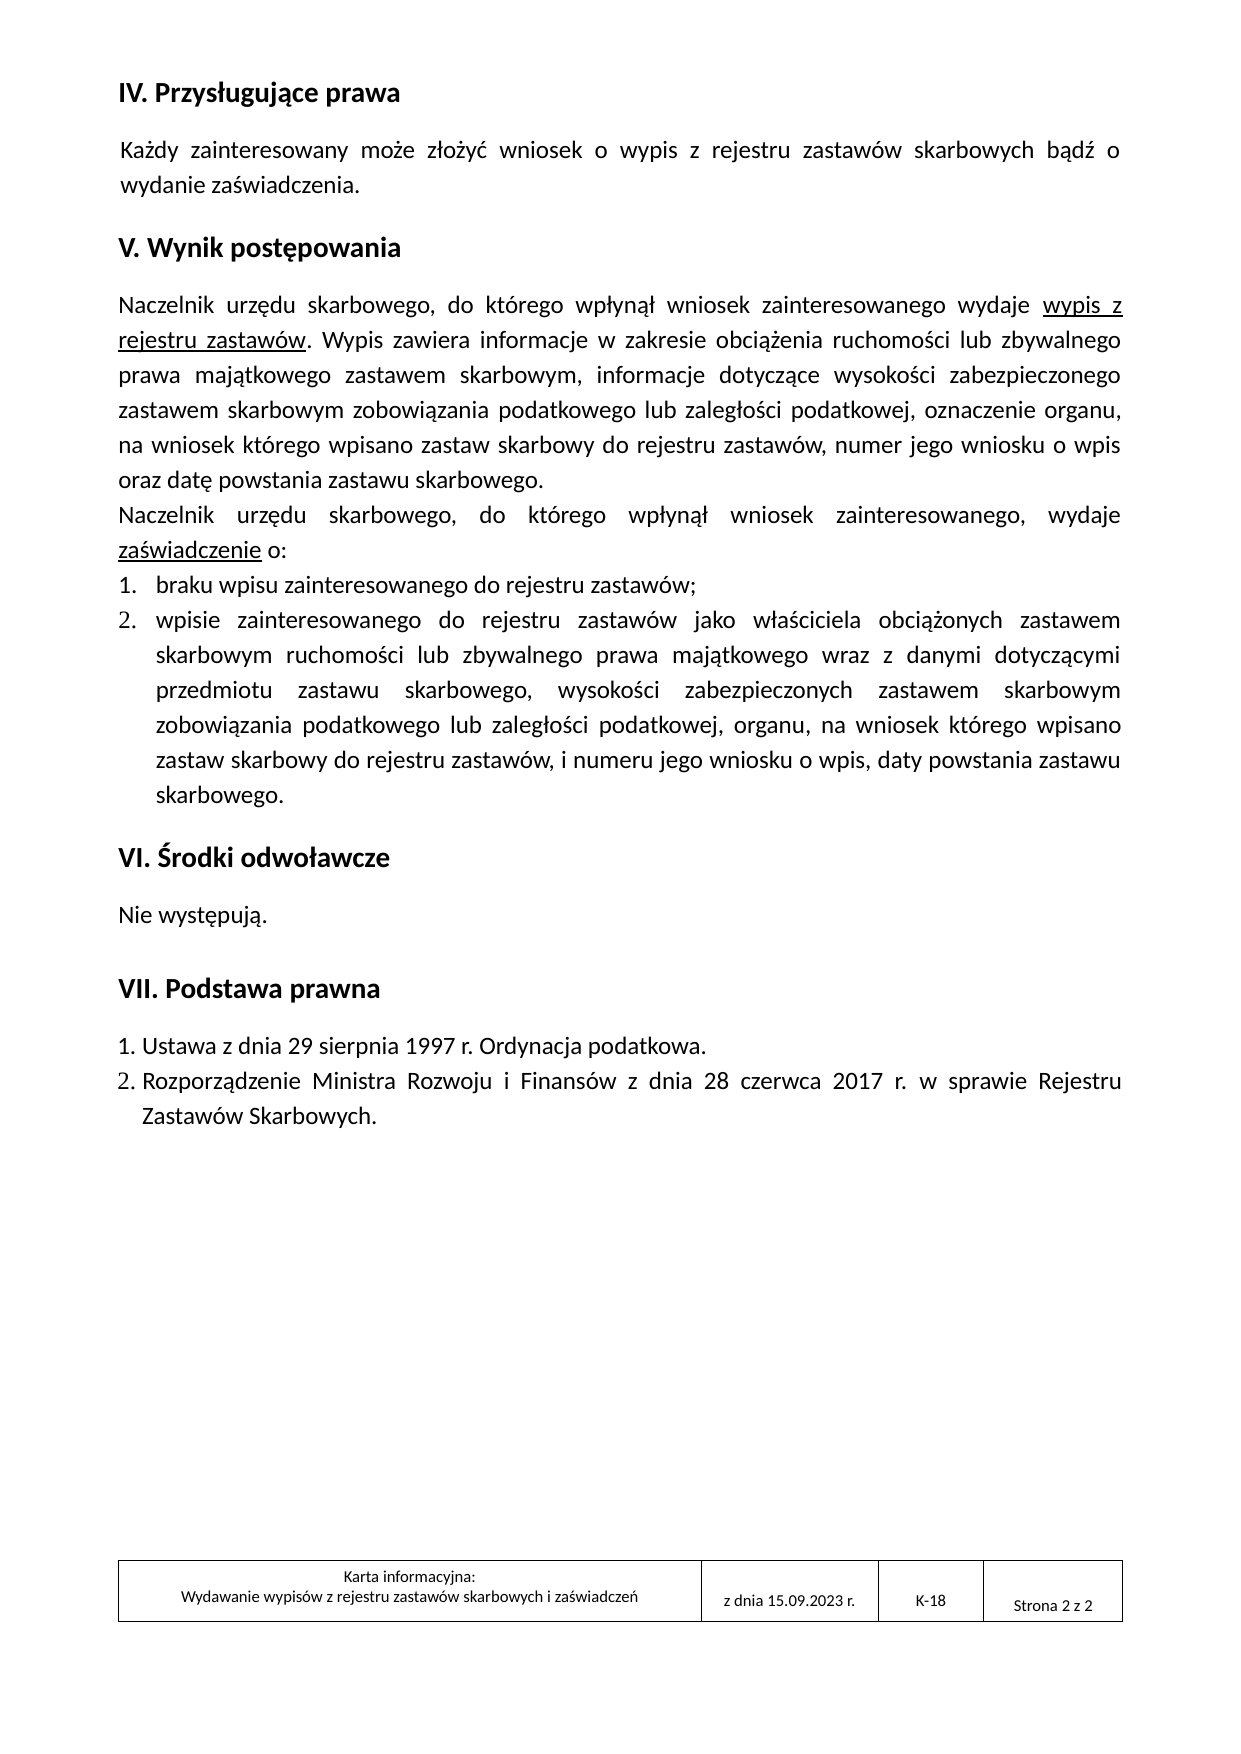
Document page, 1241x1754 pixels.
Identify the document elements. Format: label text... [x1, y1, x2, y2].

subtitle IV. Przysługujące prawa [118, 74, 1122, 109]
subtitle VII. Podstawa prawna [118, 970, 1122, 1006]
text Naczelnik urzędu skarbowego, do którego wpłynął wniosek zainteresowanego, wydaje zaświadczenie o: [118, 499, 1122, 565]
list braku wpisu zainteresowanego do rejestru zastawów; [118, 569, 1122, 600]
text Nie występują. [118, 899, 1122, 930]
list Rozporządzenie Ministra Rozwoju i Finansów z dnia 28 czerwca 2017 r. w sprawie Rejestru Zastawów Skarbowych. [117, 1066, 1122, 1131]
subtitle V. Wynik postępowania [118, 229, 1122, 264]
text Naczelnik urzędu skarbowego, do którego wpłynął wniosek zainteresowanego wydaje wypis z rejestru zastawów. Wypis zawiera informacje w zakresie obciążenia ruchomości lub zbywalnego prawa majątkowego zastawem skarbowym, informacje dotyczące wysokości zabezpieczonego zastawem skarbowym zobowiązania podatkowego lub zaległości podatkowej, oznaczenie organu, na wniosek którego wpisano zastaw skarbowy do rejestru zastawów, numer jego wniosku o wpis oraz datę powstania zastawu skarbowego. [118, 289, 1122, 495]
list wpisie zainteresowanego do rejestru zastawów jako właściciela obciążonych zastawem skarbowym ruchomości lub zbywalnego prawa majątkowego wraz z danymi dotyczącymi przedmiotu zastawu skarbowego, wysokości zabezpieczonych zastawem skarbowym zobowiązania podatkowego lub zaległości podatkowej, organu, na wniosek którego wpisano zastaw skarbowy do rejestru zastawów, i numeru jego wniosku o wpis, daty powstania zastawu skarbowego. [118, 604, 1122, 810]
text Każdy zainteresowany może złożyć wniosek o wypis z rejestru zastawów skarbowych bądź o wydanie zaświadczenia. [120, 134, 1122, 200]
subtitle VI. Środki odwoławcze [118, 839, 1122, 875]
list Ustawa z dnia 29 sierpnia 1997 r. Ordynacja podatkowa. [117, 1031, 1122, 1061]
